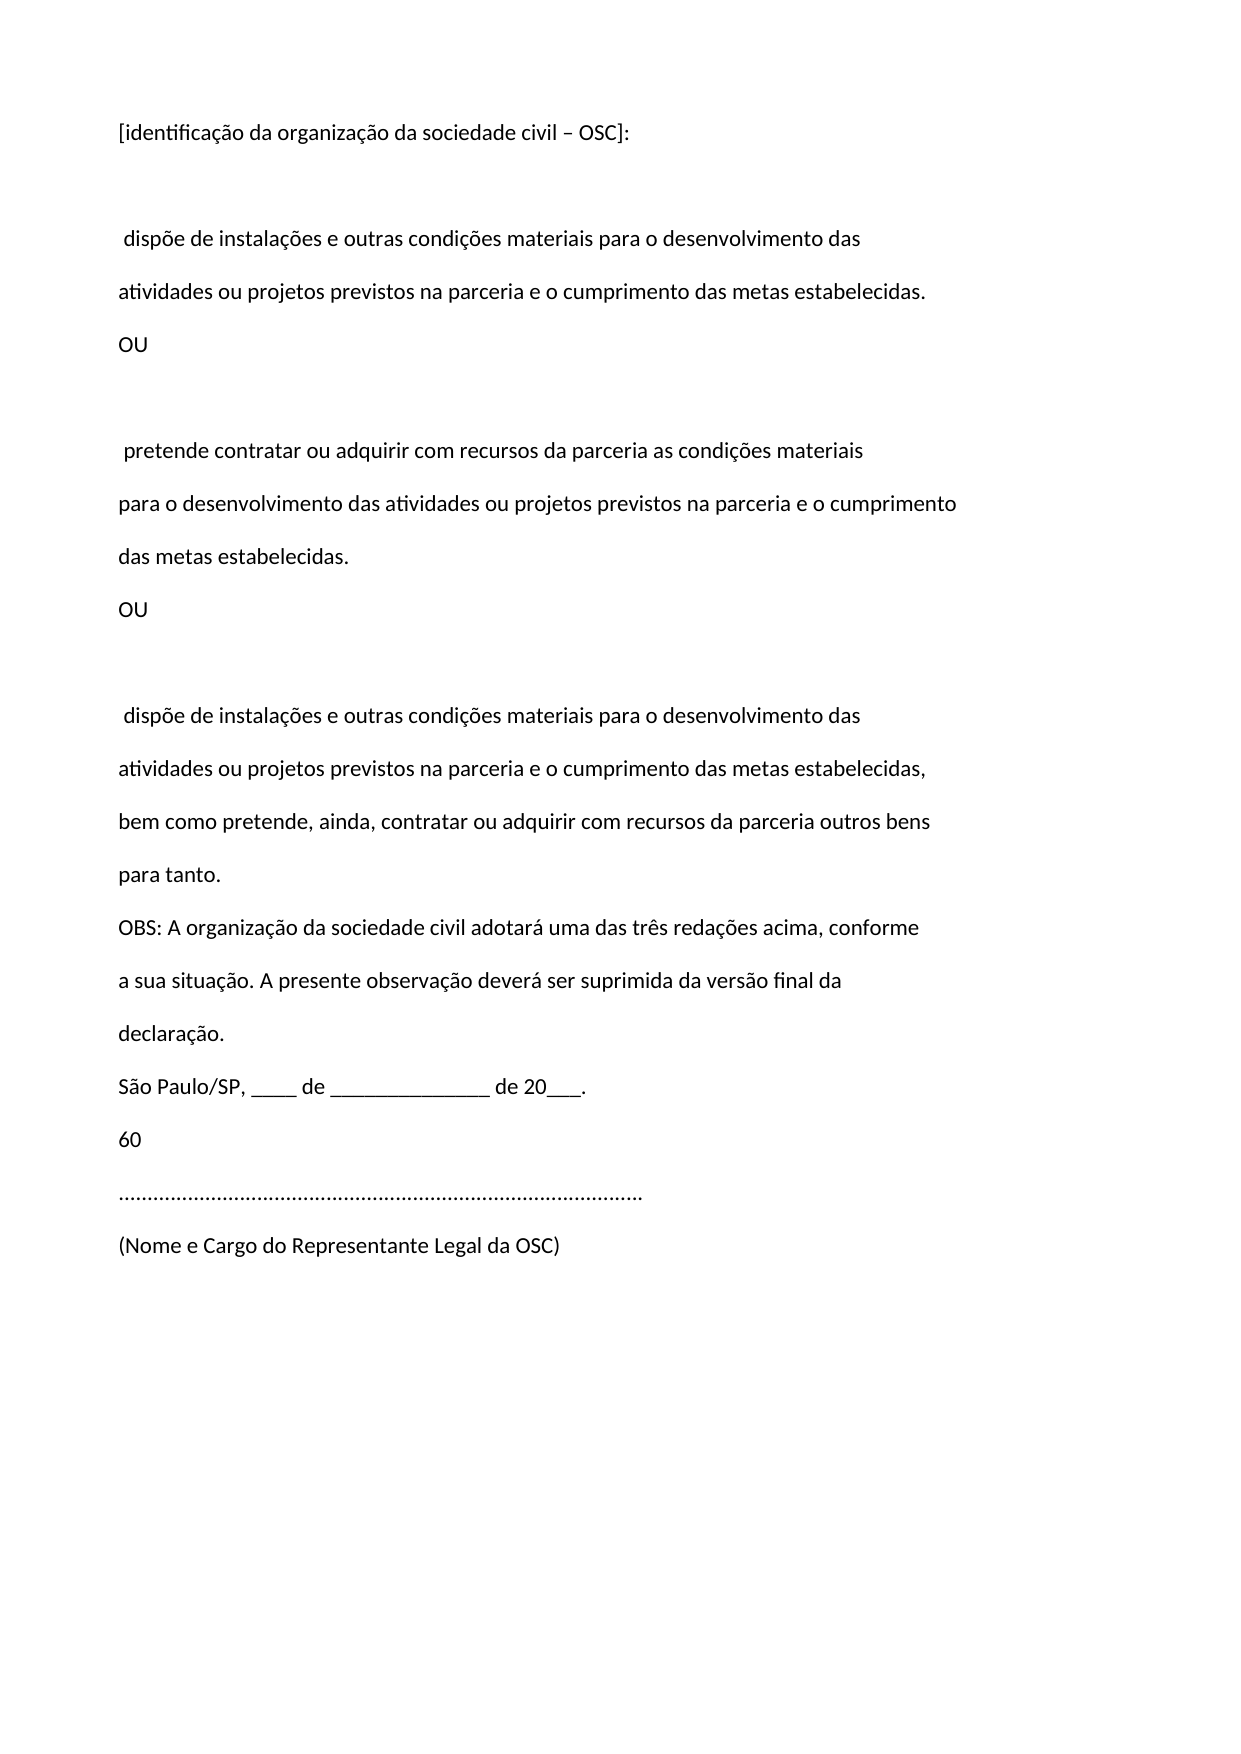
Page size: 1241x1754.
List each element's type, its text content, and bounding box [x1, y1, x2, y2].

text pretende contratar ou adquirir com recursos da parceria as condições materiais [118, 436, 1122, 464]
text 60 [118, 1126, 1122, 1153]
text a sua situação. A presente observação deverá ser suprimida da versão final da [118, 966, 1122, 994]
text dispõe de instalações e outras condições materiais para o desenvolvimento das [118, 701, 1122, 729]
text OU [118, 595, 1122, 623]
text [identificação da organização da sociedade civil – OSC]: [118, 118, 1122, 146]
text das metas estabelecidas. [118, 542, 1122, 570]
text OBS: A organização da sociedade civil adotará uma das três redações acima, conforme [118, 913, 1122, 941]
text São Paulo/SP, ____ de ______________ de 20___. [118, 1072, 1122, 1101]
text dispõe de instalações e outras condições materiais para o desenvolvimento das [118, 224, 1122, 252]
text bem como pretende, ainda, contratar ou adquirir com recursos da parceria outros bens [118, 807, 1122, 835]
text atividades ou projetos previstos na parceria e o cumprimento das metas estabelecidas. [118, 277, 1122, 305]
text OU [118, 330, 1122, 358]
text para tanto. [118, 860, 1122, 888]
text ........................................................................................... [118, 1178, 1122, 1207]
text (Nome e Cargo do Representante Legal da OSC) [118, 1232, 1122, 1259]
text atividades ou projetos previstos na parceria e o cumprimento das metas estabelecidas, [118, 754, 1122, 782]
text declaração. [118, 1019, 1122, 1047]
text para o desenvolvimento das atividades ou projetos previstos na parceria e o cumprimento [118, 489, 1122, 517]
